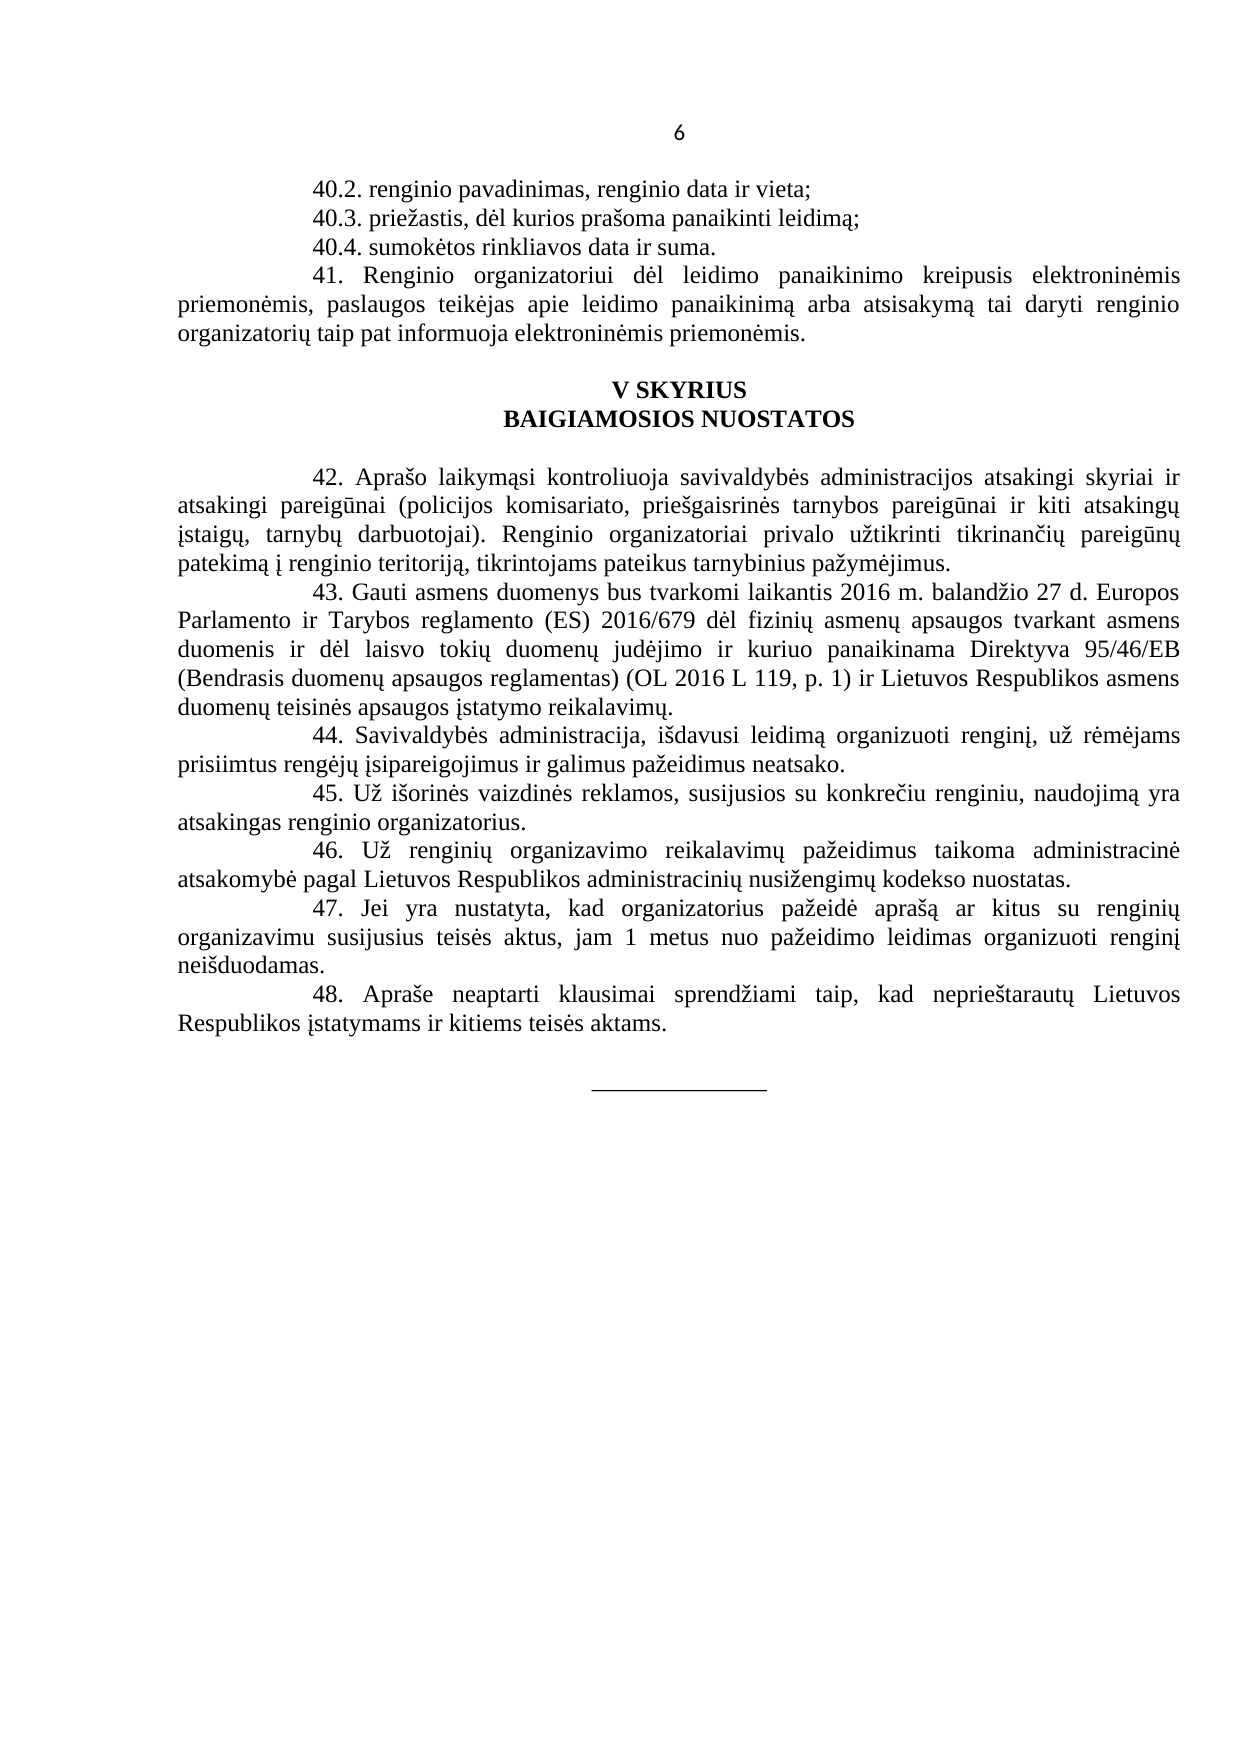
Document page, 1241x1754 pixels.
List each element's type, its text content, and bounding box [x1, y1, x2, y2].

text V SKYRIUS [177, 375, 1181, 404]
text 46. Už renginių organizavimo reikalavimų pažeidimus taikoma administracinė atsakomybė pagal Lietuvos Respublikos administracinių nusižengimų kodekso nuostatas. [177, 835, 1181, 893]
text ______________ [177, 1065, 1181, 1094]
text 47. Jei yra nustatyta, kad organizatorius pažeidė aprašą ar kitus su renginių organizavimu susijusius teisės aktus, jam 1 metus nuo pažeidimo leidimas organizuoti renginį neišduodamas. [177, 893, 1181, 979]
text 43. Gauti asmens duomenys bus tvarkomi laikantis 2016 m. balandžio 27 d. Europos Parlamento ir Tarybos reglamento (ES) 2016/679 dėl fizinių asmenų apsaugos tvarkant asmens duomenis ir dėl laisvo tokių duomenų judėjimo ir kuriuo panaikinama Direktyva 95/46/EB (Bendrasis duomenų apsaugos reglamentas) (OL 2016 L 119, p. 1) ir Lietuvos Respublikos asmens duomenų teisinės apsaugos įstatymo reikalavimų. [177, 577, 1181, 720]
text BAIGIAMOSIOS NUOSTATOS [177, 404, 1181, 433]
text 40.4. sumokėtos rinkliavos data ir suma. [177, 232, 1181, 260]
text 48. Apraše neaptarti klausimai sprendžiami taip, kad neprieštarautų Lietuvos Respublikos įstatymams ir kitiems teisės aktams. [177, 979, 1181, 1037]
text 40.2. renginio pavadinimas, renginio data ir vieta; [177, 174, 1181, 203]
text 40.3. priežastis, dėl kurios prašoma panaikinti leidimą; [177, 203, 1181, 232]
text 41. Renginio organizatoriui dėl leidimo panaikinimo kreipusis elektroninėmis priemonėmis, paslaugos teikėjas apie leidimo panaikinimą arba atsisakymą tai daryti renginio organizatorių taip pat informuoja elektroninėmis priemonėmis. [177, 260, 1181, 347]
text 42. Aprašo laikymąsi kontroliuoja savivaldybės administracijos atsakingi skyriai ir atsakingi pareigūnai (policijos komisariato, priešgaisrinės tarnybos pareigūnai ir kiti atsakingų įstaigų, tarnybų darbuotojai). Renginio organizatoriai privalo užtikrinti tikrinančių pareigūnų patekimą į renginio teritoriją, tikrintojams pateikus tarnybinius pažymėjimus. [177, 462, 1181, 577]
text 45. Už išorinės vaizdinės reklamos, susijusios su konkrečiu renginiu, naudojimą yra atsakingas renginio organizatorius. [177, 778, 1181, 835]
text 44. Savivaldybės administracija, išdavusi leidimą organizuoti renginį, už rėmėjams prisiimtus rengėjų įsipareigojimus ir galimus pažeidimus neatsako. [177, 720, 1181, 778]
